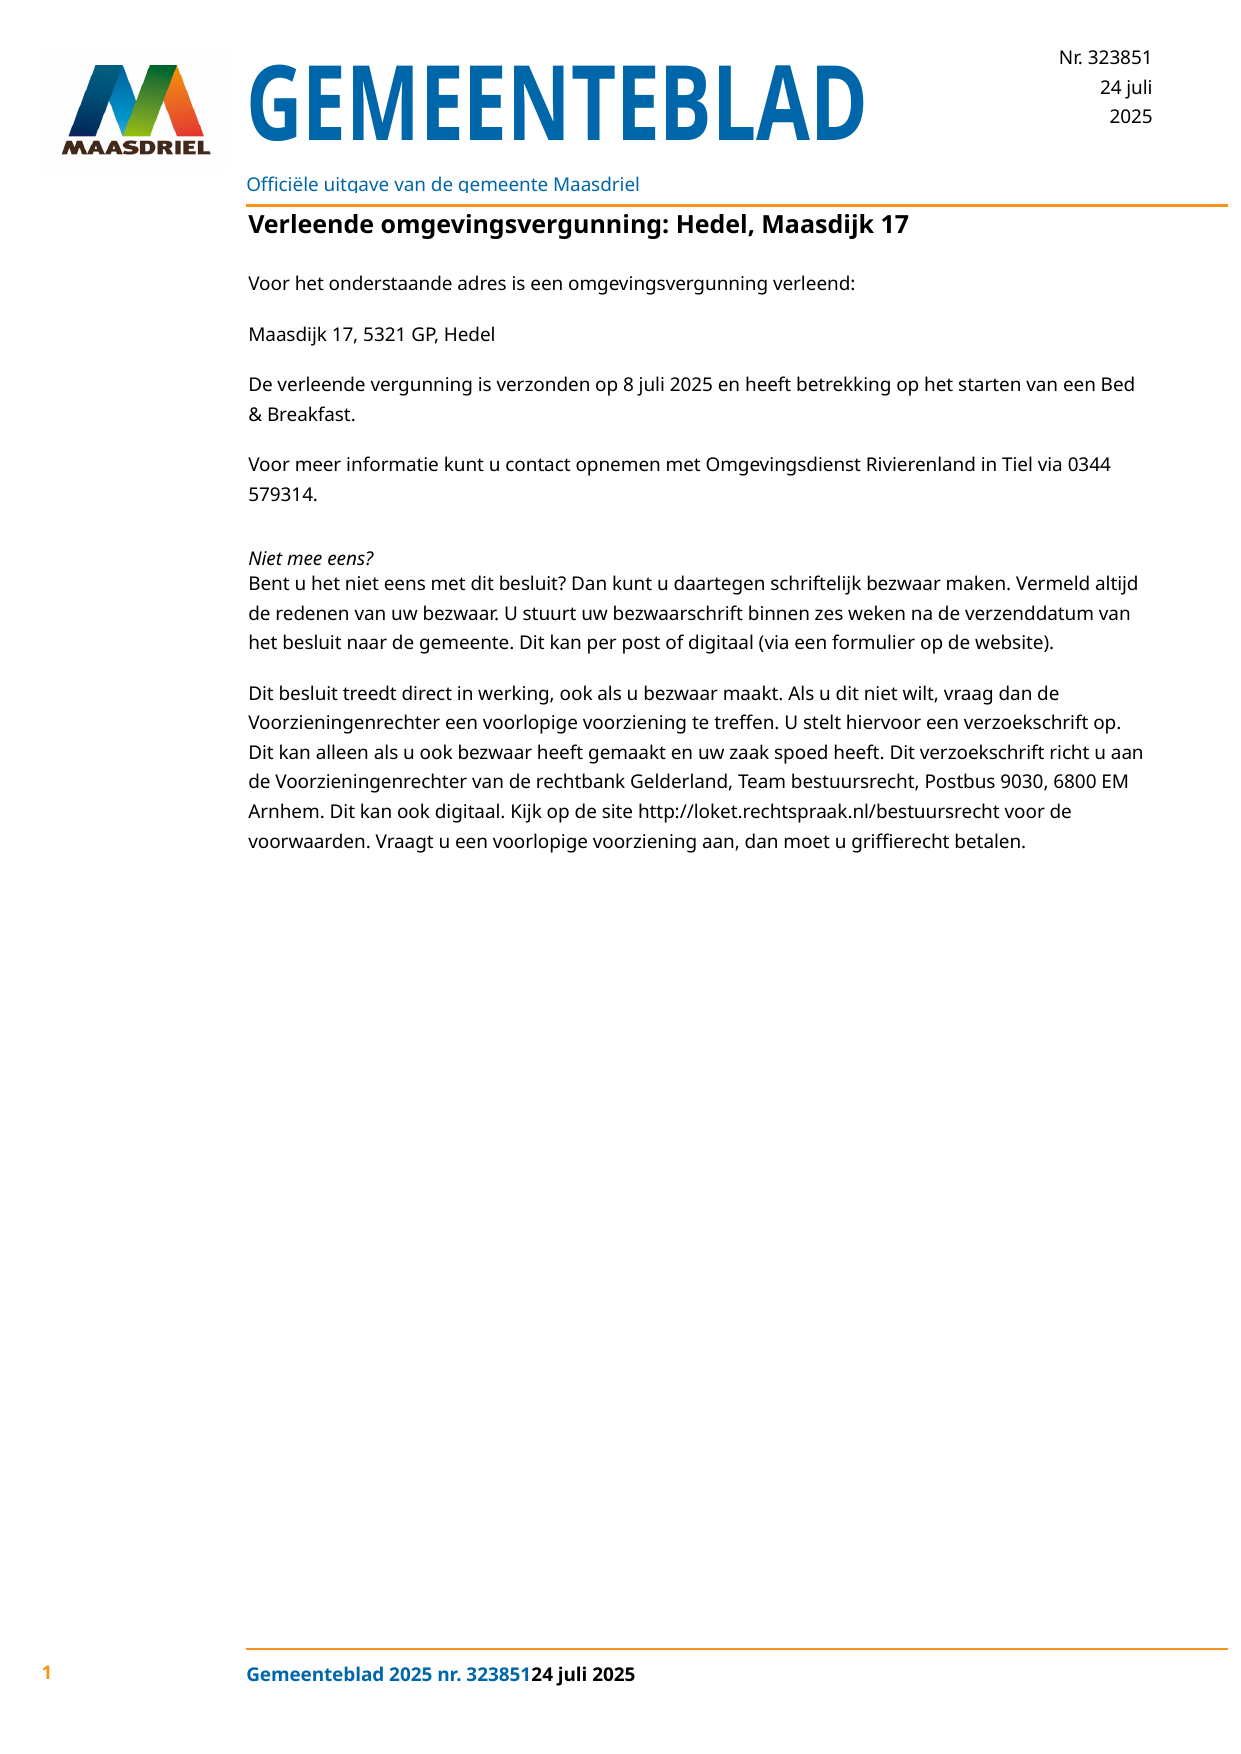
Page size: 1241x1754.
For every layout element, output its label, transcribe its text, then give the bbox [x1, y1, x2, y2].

text De verleende vergunning is verzonden op 8 juli 2025 en heeft betrekking op het starten van een Bed & Breakfast. [248, 371, 1152, 426]
text Bent u het niet eens met dit besluit? Dan kunt u daartegen schriftelijk bezwaar maken. Vermeld altijd de redenen van uw bezwaar. U stuurt uw bezwaarschrift binnen zes weken na de verzenddatum van het besluit naar de gemeente. Dit kan per post of digitaal (via een formulier op de website). [248, 570, 1152, 655]
text Verleende omgevingsvergunning: Hedel, Maasdijk 17 [248, 207, 1152, 241]
text Voor het onderstaande adres is een omgevingsvergunning verleend: [248, 270, 1152, 296]
text Maasdijk 17, 5321 GP, Hedel [248, 321, 1152, 346]
picture [41, 47, 231, 172]
text Voor meer informatie kunt u contact opnemen met Omgevingsdienst Rivierenland in Tiel via 0344 579314. [248, 451, 1152, 506]
text Dit besluit treedt direct in werking, ook als u bezwaar maakt. Als u dit niet wilt, vraag dan de Voorzieningenrechter een voorlopige voorziening te treffen. U stelt hiervoor een verzoekschrift op. Dit kan alleen als u ook bezwaar heeft gemaakt en uw zaak spoed heeft. Dit verzoekschrift richt u aan de Voorzieningenrechter van de rechtbank Gelderland, Team bestuursrecht, Postbus 9030, 6800 EM Arnhem. Dit kan ook digitaal. Kijk op de site http://loket.rechtspraak.nl/bestuursrecht voor de voorwaarden. Vraagt u een voorlopige voorziening aan, dan moet u griffierecht betalen. [248, 680, 1152, 854]
text Niet mee eens? [248, 545, 1152, 570]
